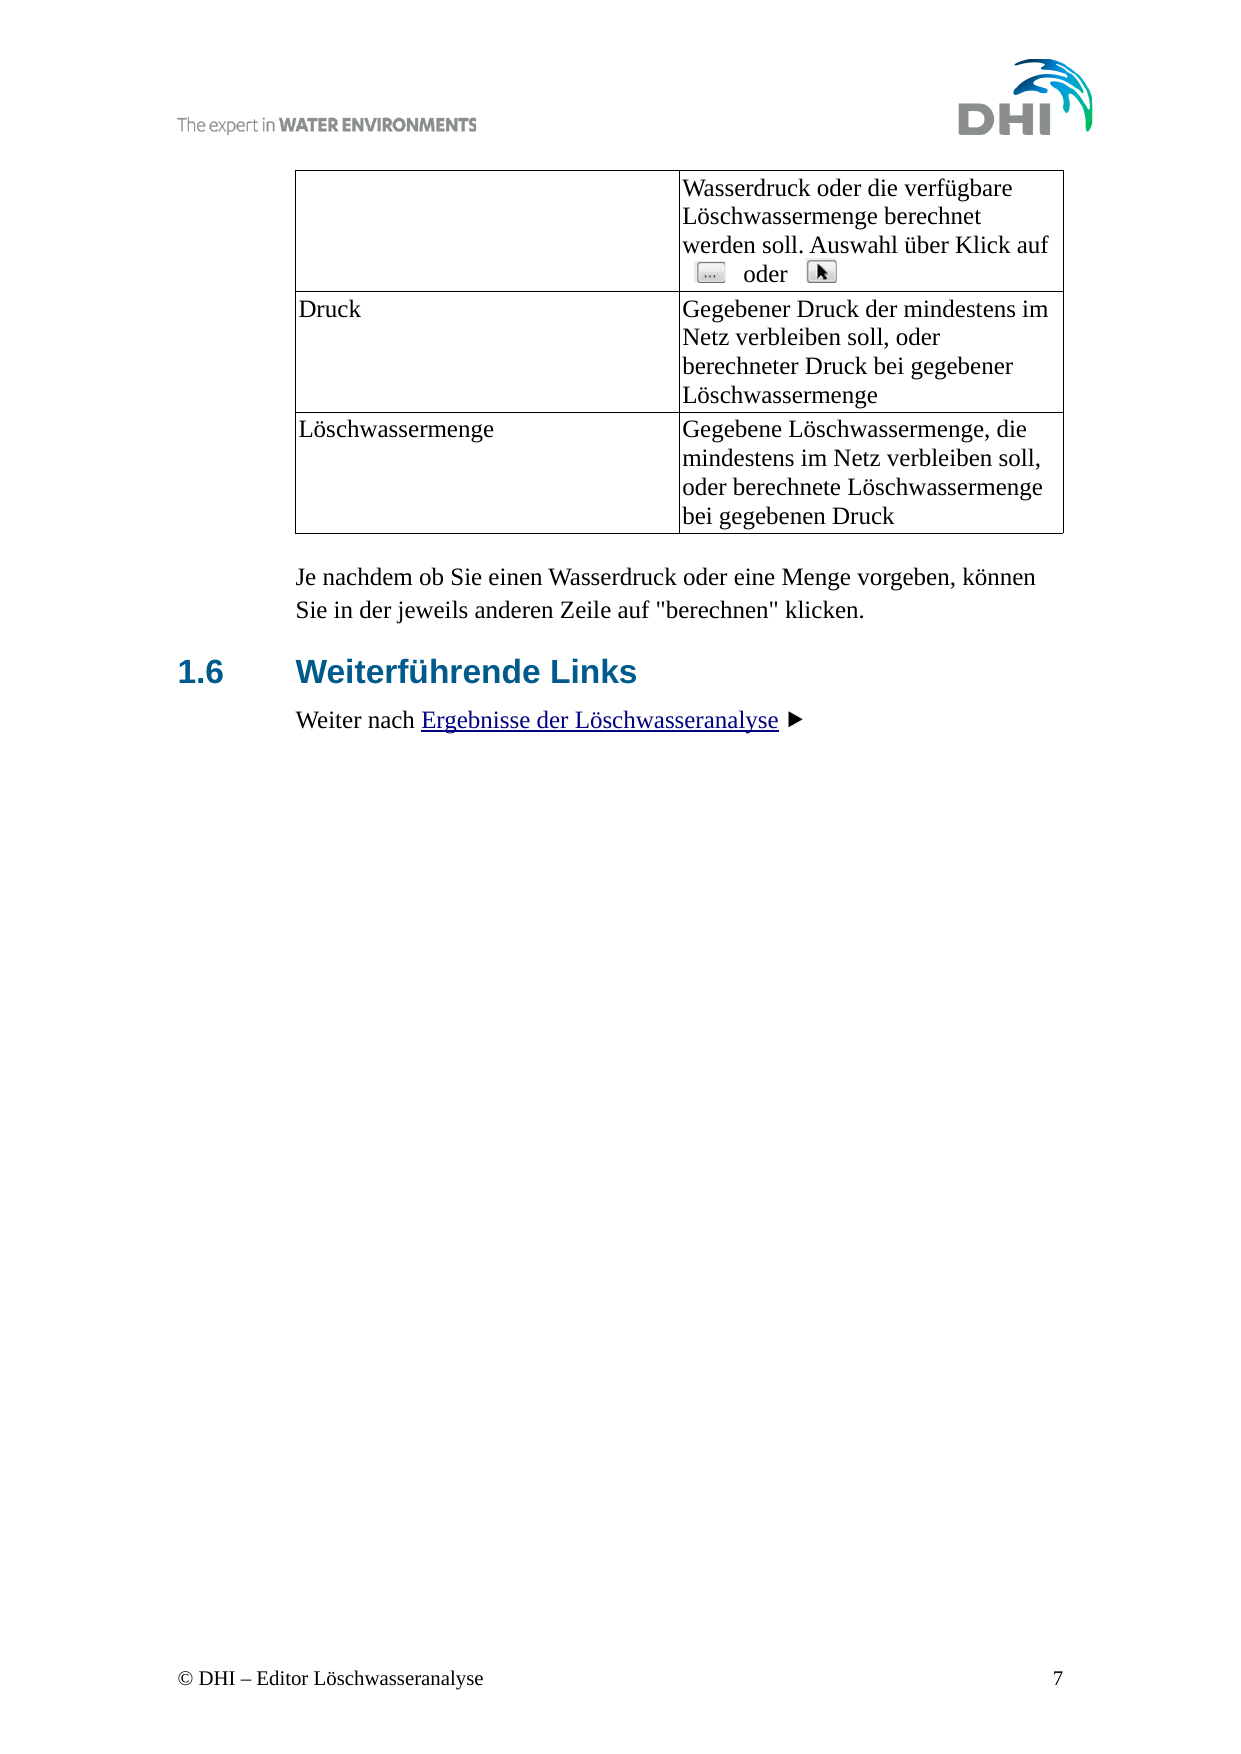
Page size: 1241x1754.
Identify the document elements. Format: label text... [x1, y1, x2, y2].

table_cell Gegebene Löschwassermenge, die mindestens im Netz verbleiben soll, oder berechnete Löschwassermenge bei gegebenen Druck [680, 413, 1063, 532]
table_cell Druck [296, 292, 679, 412]
picture [177, 117, 477, 135]
table_cell [296, 171, 679, 291]
table_cell Wasserdruck oder die verfügbare Löschwassermenge berechnet werden soll. Auswahl über Klick auf oder [680, 171, 1063, 291]
picture [693, 261, 725, 283]
table_cell Gegebener Druck der mindestens im Netz verbleiben soll, oder berechneter Druck bei gegebener Löschwassermenge [680, 292, 1063, 412]
text Je nachdem ob Sie einen Wasserdruck oder eine Menge vorgeben, können Sie in der jeweils anderen Zeile auf "berechnen" klicken. [295, 562, 1063, 624]
subtitle Weiterführende Links [177, 652, 1063, 691]
picture [805, 258, 837, 283]
table_cell Löschwassermenge [296, 413, 679, 532]
text Weiter nach Ergebnisse der Löschwasseranalyse ⯈ [295, 705, 1063, 734]
picture [958, 59, 1093, 135]
